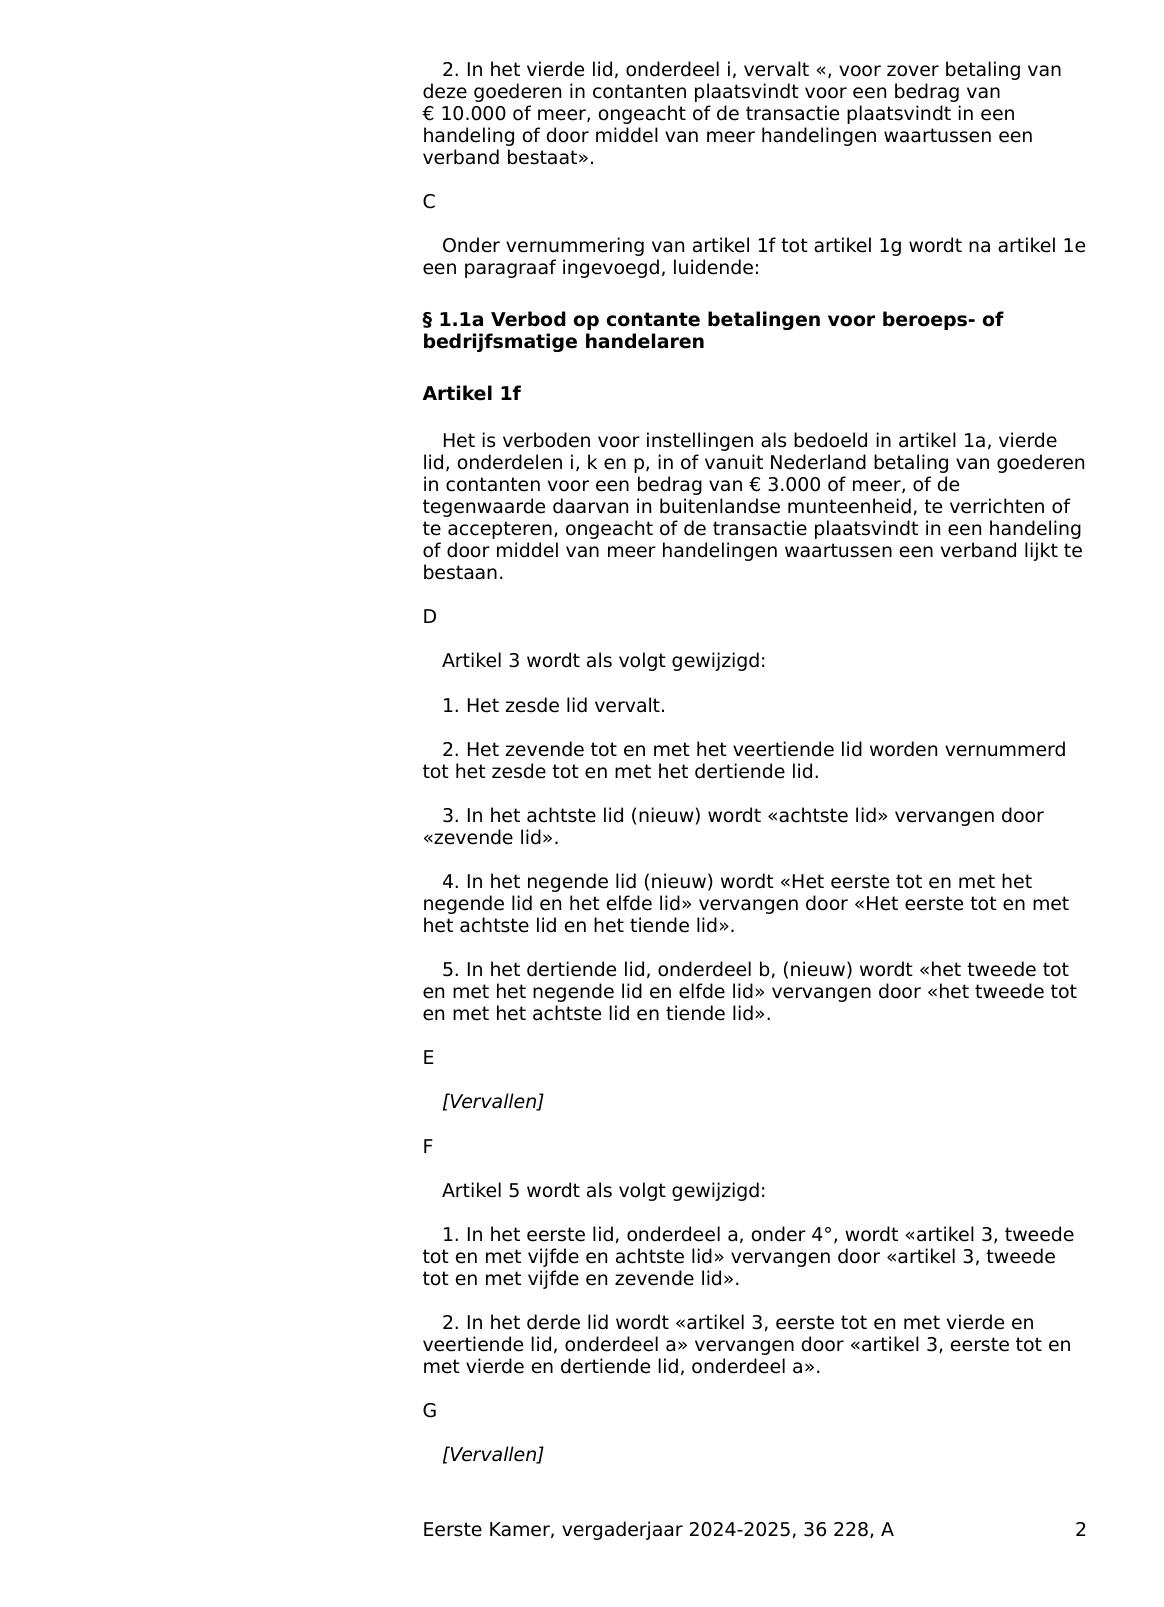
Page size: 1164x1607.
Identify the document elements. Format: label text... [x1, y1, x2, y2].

text Onder vernummering van artikel 1f tot artikel 1g wordt na artikel 1e een paragraaf ingevoegd, luidende: [422, 235, 1087, 279]
text C [422, 191, 1087, 213]
text G [422, 1400, 1087, 1422]
text 1. In het eerste lid, onderdeel a, onder 4°, wordt «artikel 3, tweede tot en met vijfde en achtste lid» vervangen door «artikel 3, tweede tot en met vijfde en zevende lid». [422, 1224, 1087, 1290]
text [Vervallen] [422, 1444, 1087, 1466]
text 2. In het derde lid wordt «artikel 3, eerste tot en met vierde en veertiende lid, onderdeel a» vervangen door «artikel 3, eerste tot en met vierde en dertiende lid, onderdeel a». [422, 1312, 1087, 1378]
text 5. In het dertiende lid, onderdeel b, (nieuw) wordt «het tweede tot en met het negende lid en elfde lid» vervangen door «het tweede tot en met het achtste lid en tiende lid». [422, 959, 1087, 1025]
subtitle § 1.1a Verbod op contante betalingen voor beroeps- of bedrijfsmatige handelaren [422, 309, 1087, 353]
text 1. Het zesde lid vervalt. [422, 694, 1087, 717]
text 4. In het negende lid (nieuw) wordt «Het eerste tot en met het negende lid en het elfde lid» vervangen door «Het eerste tot en met het achtste lid en het tiende lid». [422, 871, 1087, 937]
text F [422, 1136, 1087, 1158]
text 2. Het zevende tot en met het veertiende lid worden vernummerd tot het zesde tot en met het dertiende lid. [422, 739, 1087, 783]
subtitle Artikel 1f [422, 383, 1087, 405]
text 2. In het vierde lid, onderdeel i, vervalt «, voor zover betaling van deze goederen in contanten plaatsvindt voor een bedrag van € 10.000 of meer, ongeacht of de transactie plaatsvindt in een handeling of door middel van meer handelingen waartussen een verband bestaat». [422, 59, 1087, 169]
text Artikel 3 wordt als volgt gewijzigd: [422, 650, 1087, 672]
text Het is verboden voor instellingen als bedoeld in artikel 1a, vierde lid, onderdelen i, k en p, in of vanuit Nederland betaling van goederen in contanten voor een bedrag van € 3.000 of meer, of de tegenwaarde daarvan in buitenlandse munteenheid, te verrichten of te accepteren, ongeacht of de transactie plaatsvindt in een handeling of door middel van meer handelingen waartussen een verband lijkt te bestaan. [422, 430, 1087, 584]
text [Vervallen] [422, 1091, 1087, 1113]
text E [422, 1047, 1087, 1069]
text D [422, 606, 1087, 628]
text Artikel 5 wordt als volgt gewijzigd: [422, 1180, 1087, 1202]
text 3. In het achtste lid (nieuw) wordt «achtste lid» vervangen door «zevende lid». [422, 805, 1087, 849]
